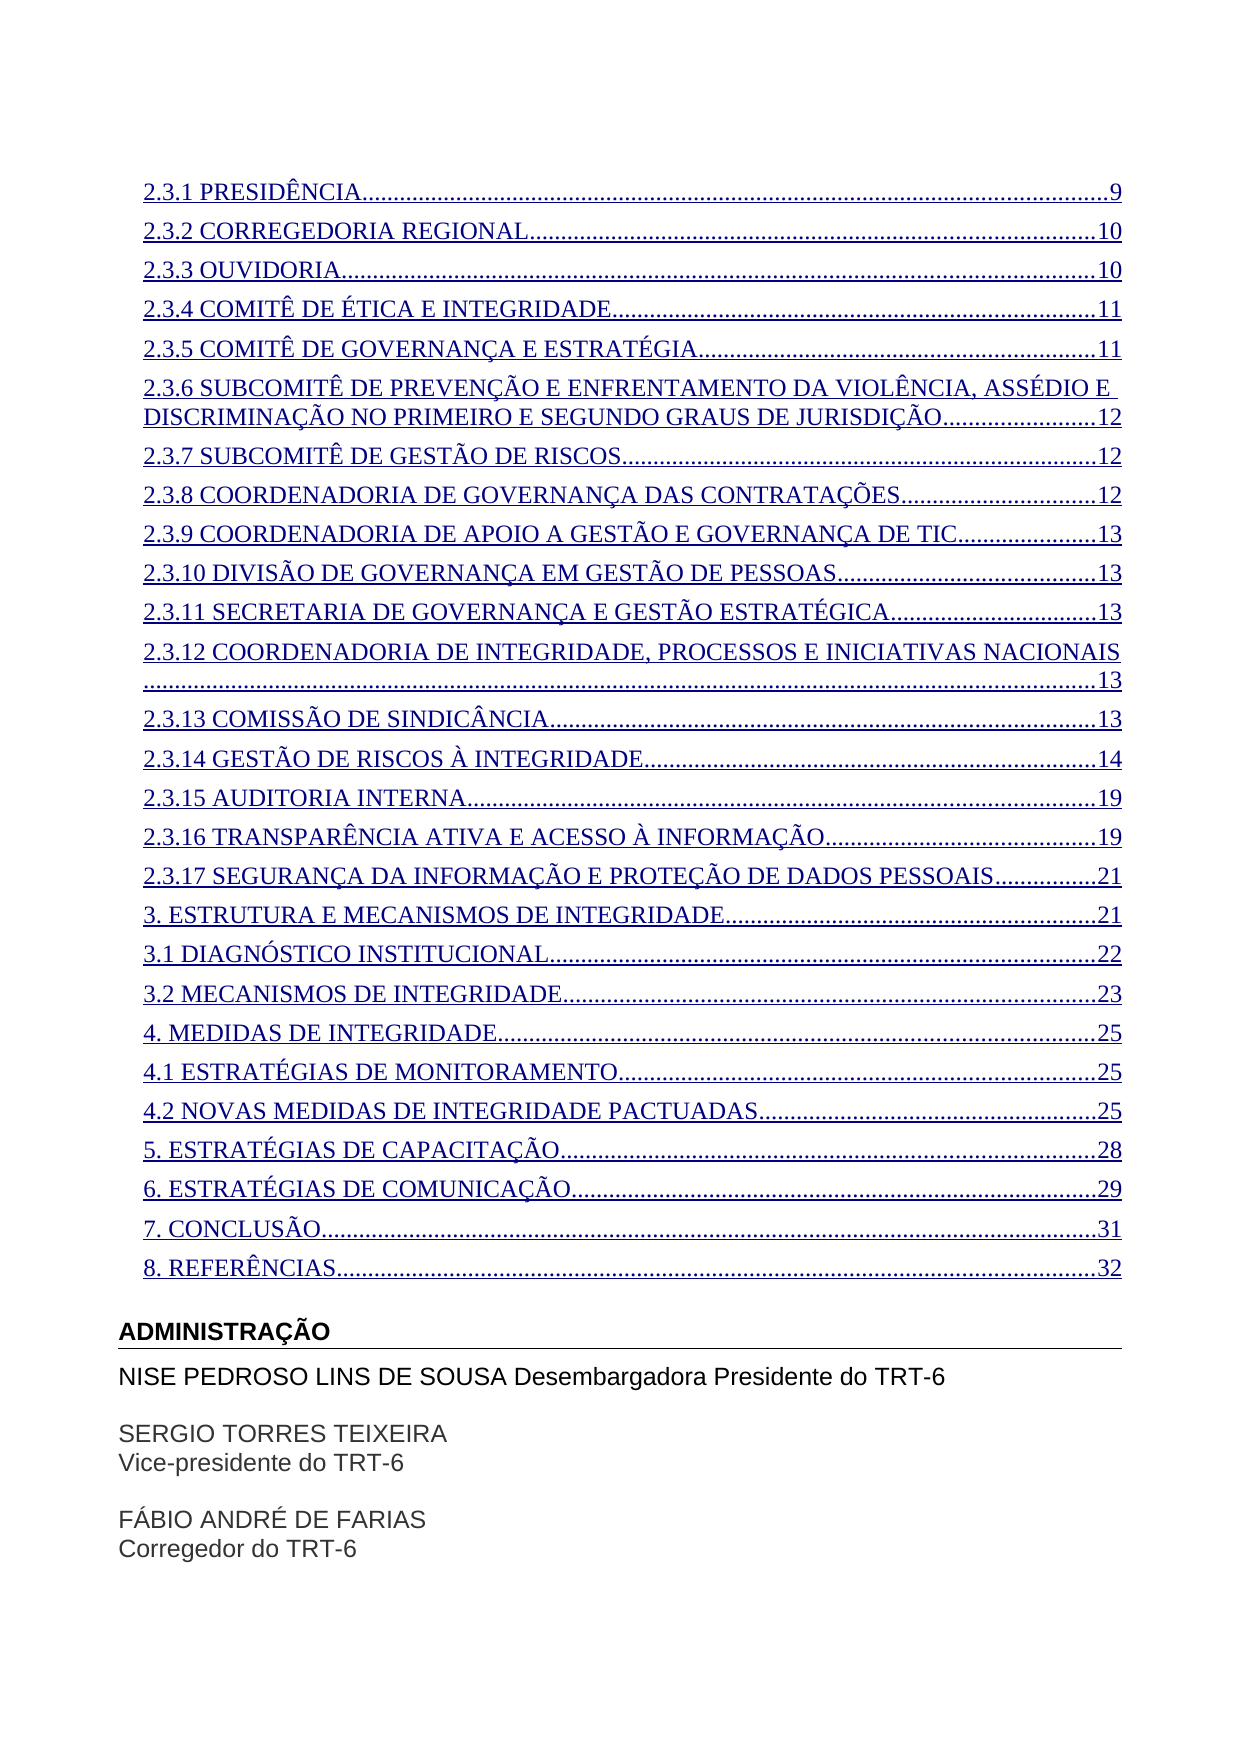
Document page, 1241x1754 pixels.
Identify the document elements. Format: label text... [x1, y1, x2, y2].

text 7. CONCLUSÃO 31 [143, 1214, 1122, 1239]
text 2.3.9 COORDENADORIA DE APOIO A GESTÃO E GOVERNANÇA DE TIC 13 [143, 519, 1122, 544]
text 2.3.7 SUBCOMITÊ DE GESTÃO DE RISCOS 12 [143, 441, 1122, 466]
text 2.3.12 COORDENADORIA DE INTEGRIDADE, PROCESSOS E INICIATIVAS NACIONAIS 13 [143, 637, 1122, 690]
text SERGIO TORRES TEIXEIRA [118, 1419, 1122, 1448]
text 4.2 NOVAS MEDIDAS DE INTEGRIDADE PACTUADAS 25 [143, 1096, 1122, 1121]
text 8. REFERÊNCIAS 32 [143, 1253, 1122, 1278]
text 2.3.17 SEGURANÇA DA INFORMAÇÃO E PROTEÇÃO DE DADOS PESSOAIS 21 [143, 861, 1122, 886]
text 2.3.14 GESTÃO DE RISCOS À INTEGRIDADE 14 [143, 744, 1122, 769]
text 2.3.8 COORDENADORIA DE GOVERNANÇA DAS CONTRATAÇÕES 12 [143, 480, 1122, 505]
text 3.2 MECANISMOS DE INTEGRIDADE 23 [143, 979, 1122, 1004]
text 3. ESTRUTURA E MECANISMOS DE INTEGRIDADE 21 [143, 900, 1122, 925]
text NISE PEDROSO LINS DE SOUSA Desembargadora Presidente do TRT-6 [118, 1361, 1122, 1390]
text FÁBIO ANDRÉ DE FARIAS [118, 1505, 1122, 1534]
text 4.1 ESTRATÉGIAS DE MONITORAMENTO 25 [143, 1057, 1122, 1082]
text 2.3.10 DIVISÃO DE GOVERNANÇA EM GESTÃO DE PESSOAS 13 [143, 558, 1122, 583]
text 3.1 DIAGNÓSTICO INSTITUCIONAL 22 [143, 939, 1122, 964]
text 2.3.4 COMITÊ DE ÉTICA E INTEGRIDADE 11 [143, 294, 1122, 319]
text 5. ESTRATÉGIAS DE CAPACITAÇÃO 28 [143, 1135, 1122, 1160]
text 2.3.5 COMITÊ DE GOVERNANÇA E ESTRATÉGIA 11 [143, 334, 1122, 359]
text 6. ESTRATÉGIAS DE COMUNICAÇÃO 29 [143, 1174, 1122, 1199]
text 2.3.1 PRESIDÊNCIA 9 [143, 177, 1122, 202]
text 2.3.6 SUBCOMITÊ DE PREVENÇÃO E ENFRENTAMENTO DA VIOLÊNCIA, ASSÉDIO E DISCRIMINAÇÃO NO PRIMEIRO E SEGUNDO GRAUS DE JURISDIÇÃO 12 [143, 373, 1122, 427]
text 2.3.3 OUVIDORIA 10 [143, 255, 1122, 280]
text 2.3.15 AUDITORIA INTERNA 19 [143, 783, 1122, 808]
text Corregedor do TRT-6 [118, 1534, 1122, 1563]
text 2.3.2 CORREGEDORIA REGIONAL 10 [143, 216, 1122, 241]
text Vice-presidente do TRT-6 [118, 1448, 1122, 1476]
text 4. MEDIDAS DE INTEGRIDADE 25 [143, 1018, 1122, 1043]
text 2.3.13 COMISSÃO DE SINDICÂNCIA 13 [143, 704, 1122, 729]
text 2.3.11 SECRETARIA DE GOVERNANÇA E GESTÃO ESTRATÉGICA 13 [143, 597, 1122, 622]
text 2.3.16 TRANSPARÊNCIA ATIVA E ACESSO À INFORMAÇÃO 19 [143, 822, 1122, 847]
text ADMINISTRAÇÃO [118, 1317, 1122, 1348]
